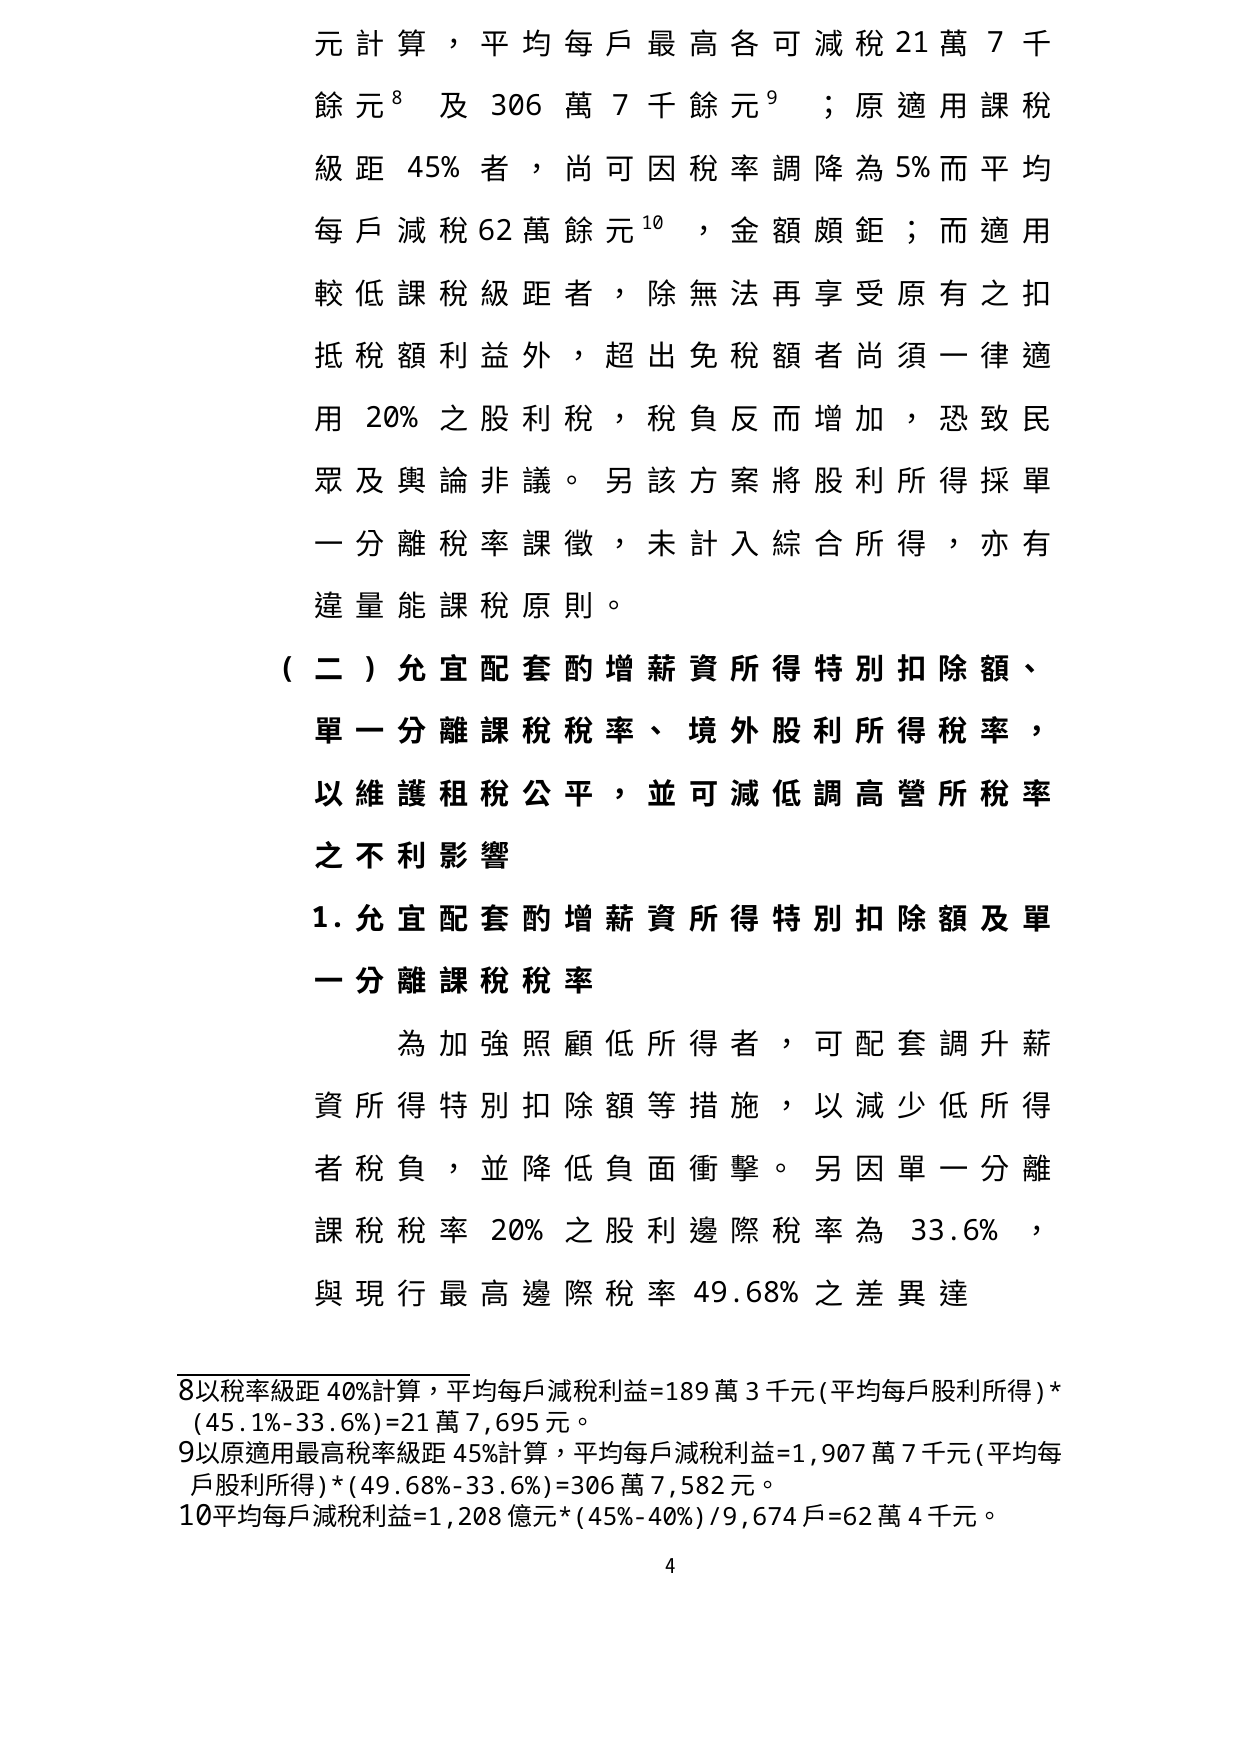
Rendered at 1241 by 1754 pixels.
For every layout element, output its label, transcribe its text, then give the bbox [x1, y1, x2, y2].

text 為加強照顧低所得者，可配套調升薪資所得特別扣除額等措施，以減少低所得者稅負，並降低負面衝擊。另因單一分離課稅稅率20%之股利邊際稅率為33.6%，與現行最高邊際稅率49.68%之差異達16.08%%，及綜所稅最高課稅級距降為40%，減稅利益甚為可觀，易使外界誤解政府僅對高所得者大幅減稅，而若酌增單一分離課稅稅率至25%，內外資邊際稅率差異僅4.15%，可避免獨厚高股利所得者，且因無稅損而不須調高營所稅率，政策可行性較高。 [301, 1000, 1058, 1312]
text 元計算，平均每戶最高各可減稅21萬7千餘元及306萬7千餘元；原適用課稅級距45%者，尚可因稅率調降為5%而平均每戶減稅62萬餘元，金額頗鉅；而適用較低課稅級距者，除無法再享受原有之扣抵稅額利益外，超出免稅額者尚須一律適用20%之股利稅，稅負反而增加，恐致民眾及輿論非議。另該方案將股利所得採單一分離稅率課徵，未計入綜合所得，亦有違量能課稅原則。 [301, 0, 1058, 625]
text 平均每戶減稅利益=1,208億元*(45%-40%)/9,674戶=62萬4千元。 [177, 1500, 1063, 1532]
text 1.允宜配套酌增薪資所得特別扣除額及單一分離課稅稅率 [271, 875, 1058, 1000]
text 以稅率級距40%計算，平均每戶減稅利益=189萬3千元(平均每戶股利所得)*(45.1%-33.6%)=21萬7,695元。 [177, 1375, 1063, 1438]
text (二)允宜配套酌增薪資所得特別扣除額、單一分離課稅稅率、境外股利所得稅率，以維護租稅公平，並可減低調高營所稅率之不利影響 [242, 625, 1058, 875]
text 以原適用最高稅率級距45%計算，平均每戶減稅利益=1,907萬7千元(平均每戶股利所得)*(49.68%-33.6%)=306萬7,582元。 [177, 1438, 1063, 1500]
